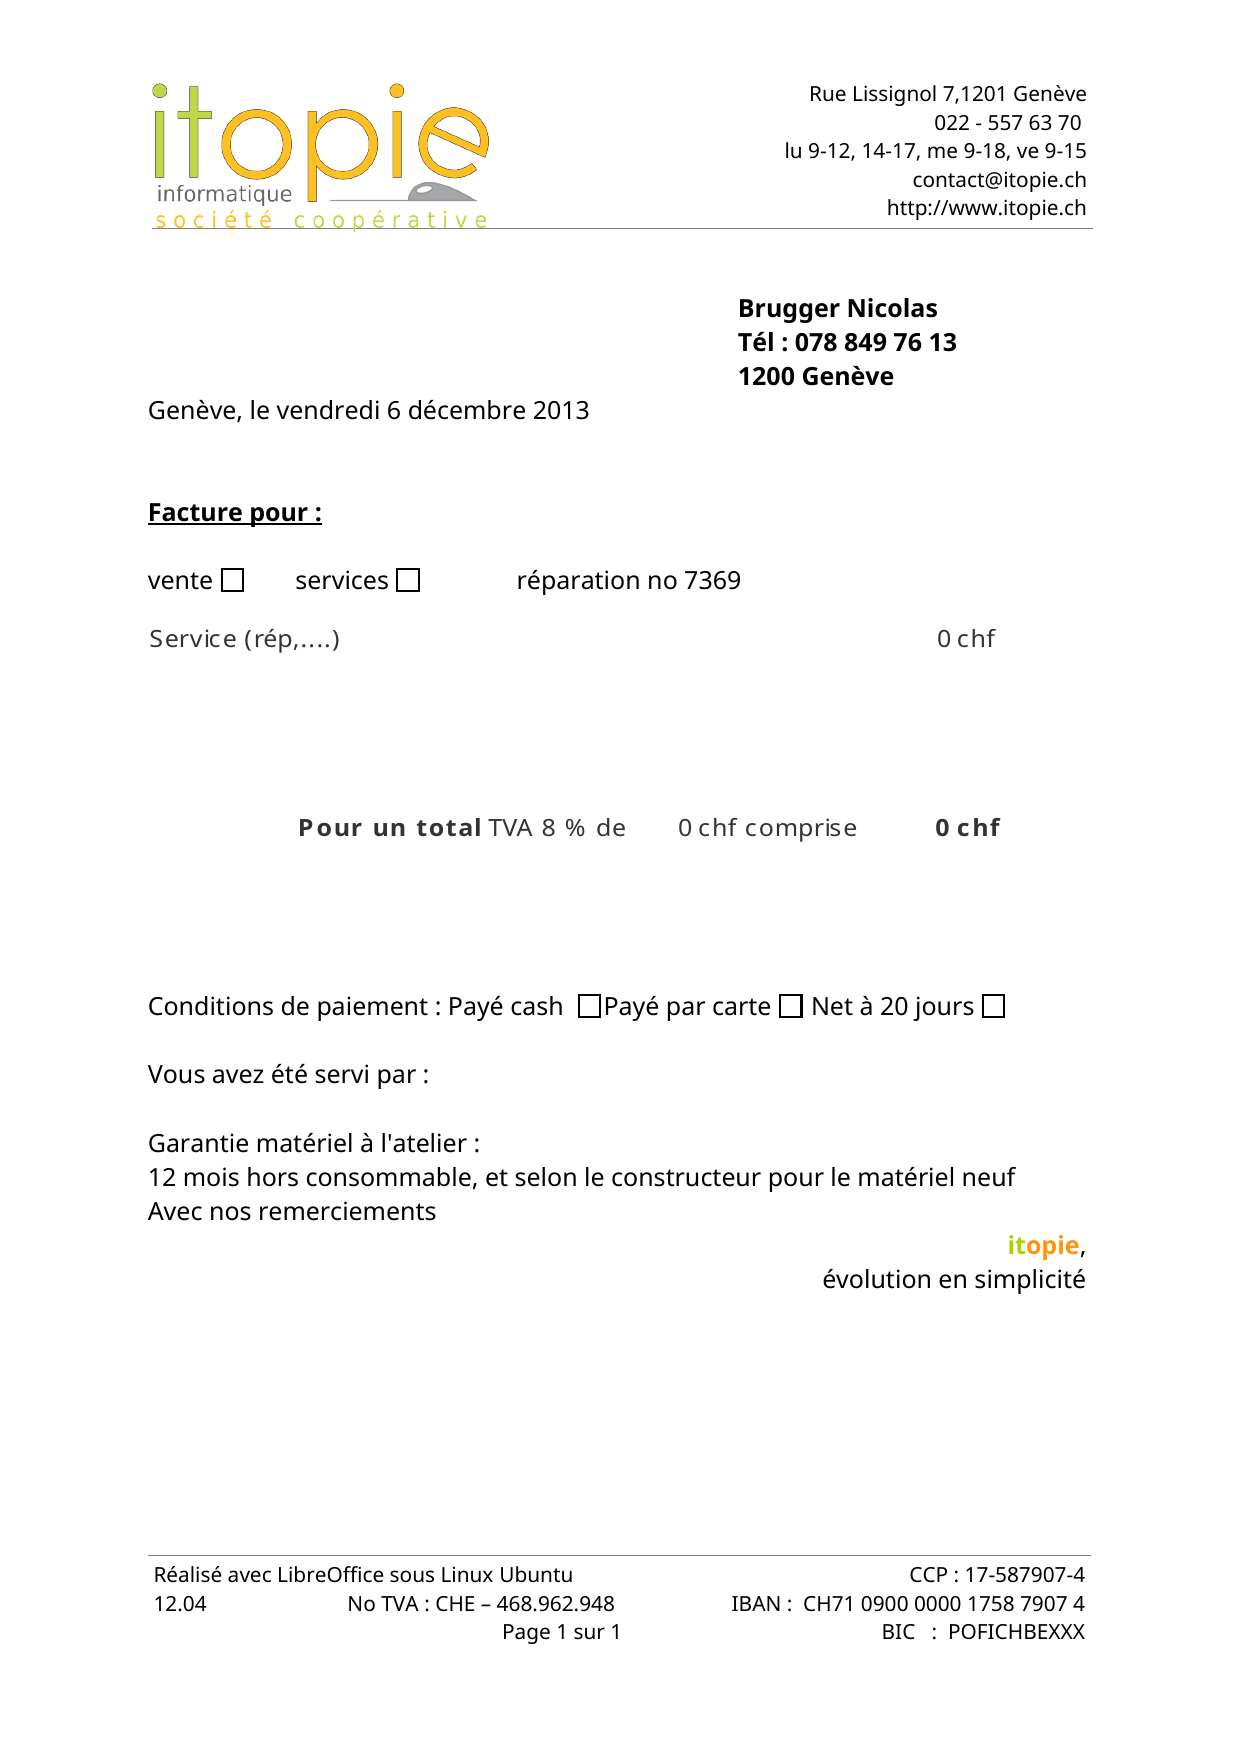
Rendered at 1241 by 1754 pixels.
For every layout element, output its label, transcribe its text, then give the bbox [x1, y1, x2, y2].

text Tél : 078 849 76 13 [148, 324, 1093, 358]
text Genève, le vendredi 6 décembre 2013 [148, 392, 1093, 427]
text vente services réparation no 7369 [148, 563, 1093, 597]
text 1200 Genève [148, 358, 1093, 392]
text Garantie matériel à l'atelier : [148, 1125, 1093, 1159]
text Conditions de paiement : Payé cash Payé par carte Net à 20 jours [148, 989, 1093, 1023]
text itopie, [148, 1227, 1093, 1262]
picture [138, 72, 500, 244]
text Brugger Nicolas [148, 290, 1093, 324]
text évolution en simplicité [148, 1262, 1093, 1296]
text Avec nos remerciements [148, 1193, 1093, 1227]
text 12 mois hors consommable, et selon le constructeur pour le matériel neuf [148, 1159, 1093, 1193]
text Vous avez été servi par : [148, 1057, 1093, 1091]
text Facture pour : [148, 495, 1093, 529]
